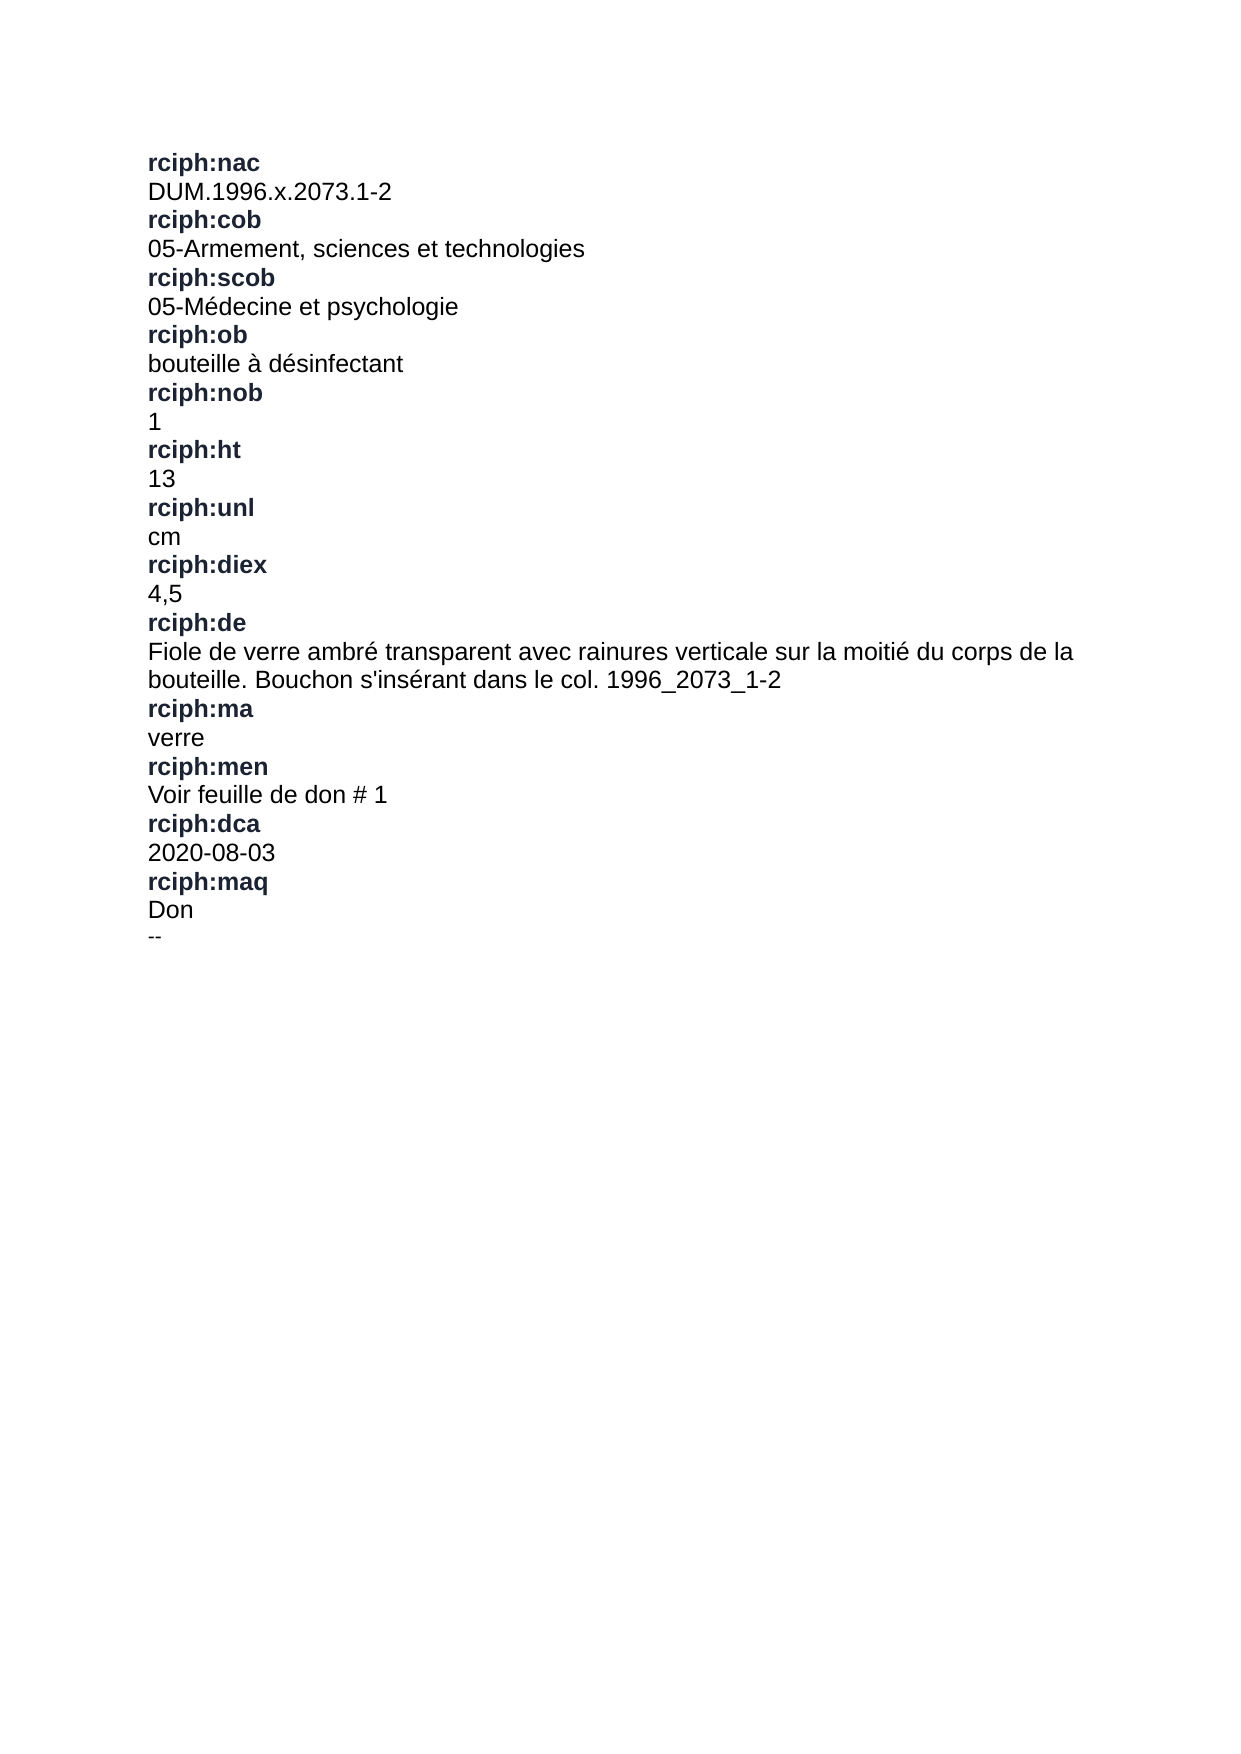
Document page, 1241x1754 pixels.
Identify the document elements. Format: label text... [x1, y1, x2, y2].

text rciph:nac [148, 148, 1092, 176]
text cm [148, 521, 1092, 550]
text rciph:scob [148, 263, 1092, 291]
text rciph:cob [148, 205, 1092, 234]
text rciph:unl [148, 493, 1092, 521]
text Don [148, 895, 1092, 924]
text rciph:ht [148, 435, 1092, 464]
text 05-Armement, sciences et technologies [148, 234, 1092, 263]
text rciph:nob [148, 378, 1092, 406]
text 05-Médecine et psychologie [148, 291, 1092, 320]
text rciph:men [148, 751, 1092, 780]
text Fiole de verre ambré transparent avec rainures verticale sur la moitié du corps de la bouteille. Bouchon s'insérant dans le col. 1996_2073_1-2 [148, 636, 1092, 694]
text 4,5 [148, 579, 1092, 608]
text -- [148, 924, 1092, 948]
text DUM.1996.x.2073.1-2 [148, 176, 1092, 205]
text 1 [148, 406, 1092, 435]
text bouteille à désinfectant [148, 349, 1092, 378]
text rciph:maq [148, 866, 1092, 895]
text Voir feuille de don # 1 [148, 780, 1092, 809]
text rciph:de [148, 608, 1092, 636]
text rciph:diex [148, 550, 1092, 579]
text 13 [148, 464, 1092, 493]
text rciph:ob [148, 320, 1092, 349]
text rciph:dca [148, 809, 1092, 838]
text 2020-08-03 [148, 838, 1092, 866]
text verre [148, 723, 1092, 751]
text rciph:ma [148, 694, 1092, 723]
